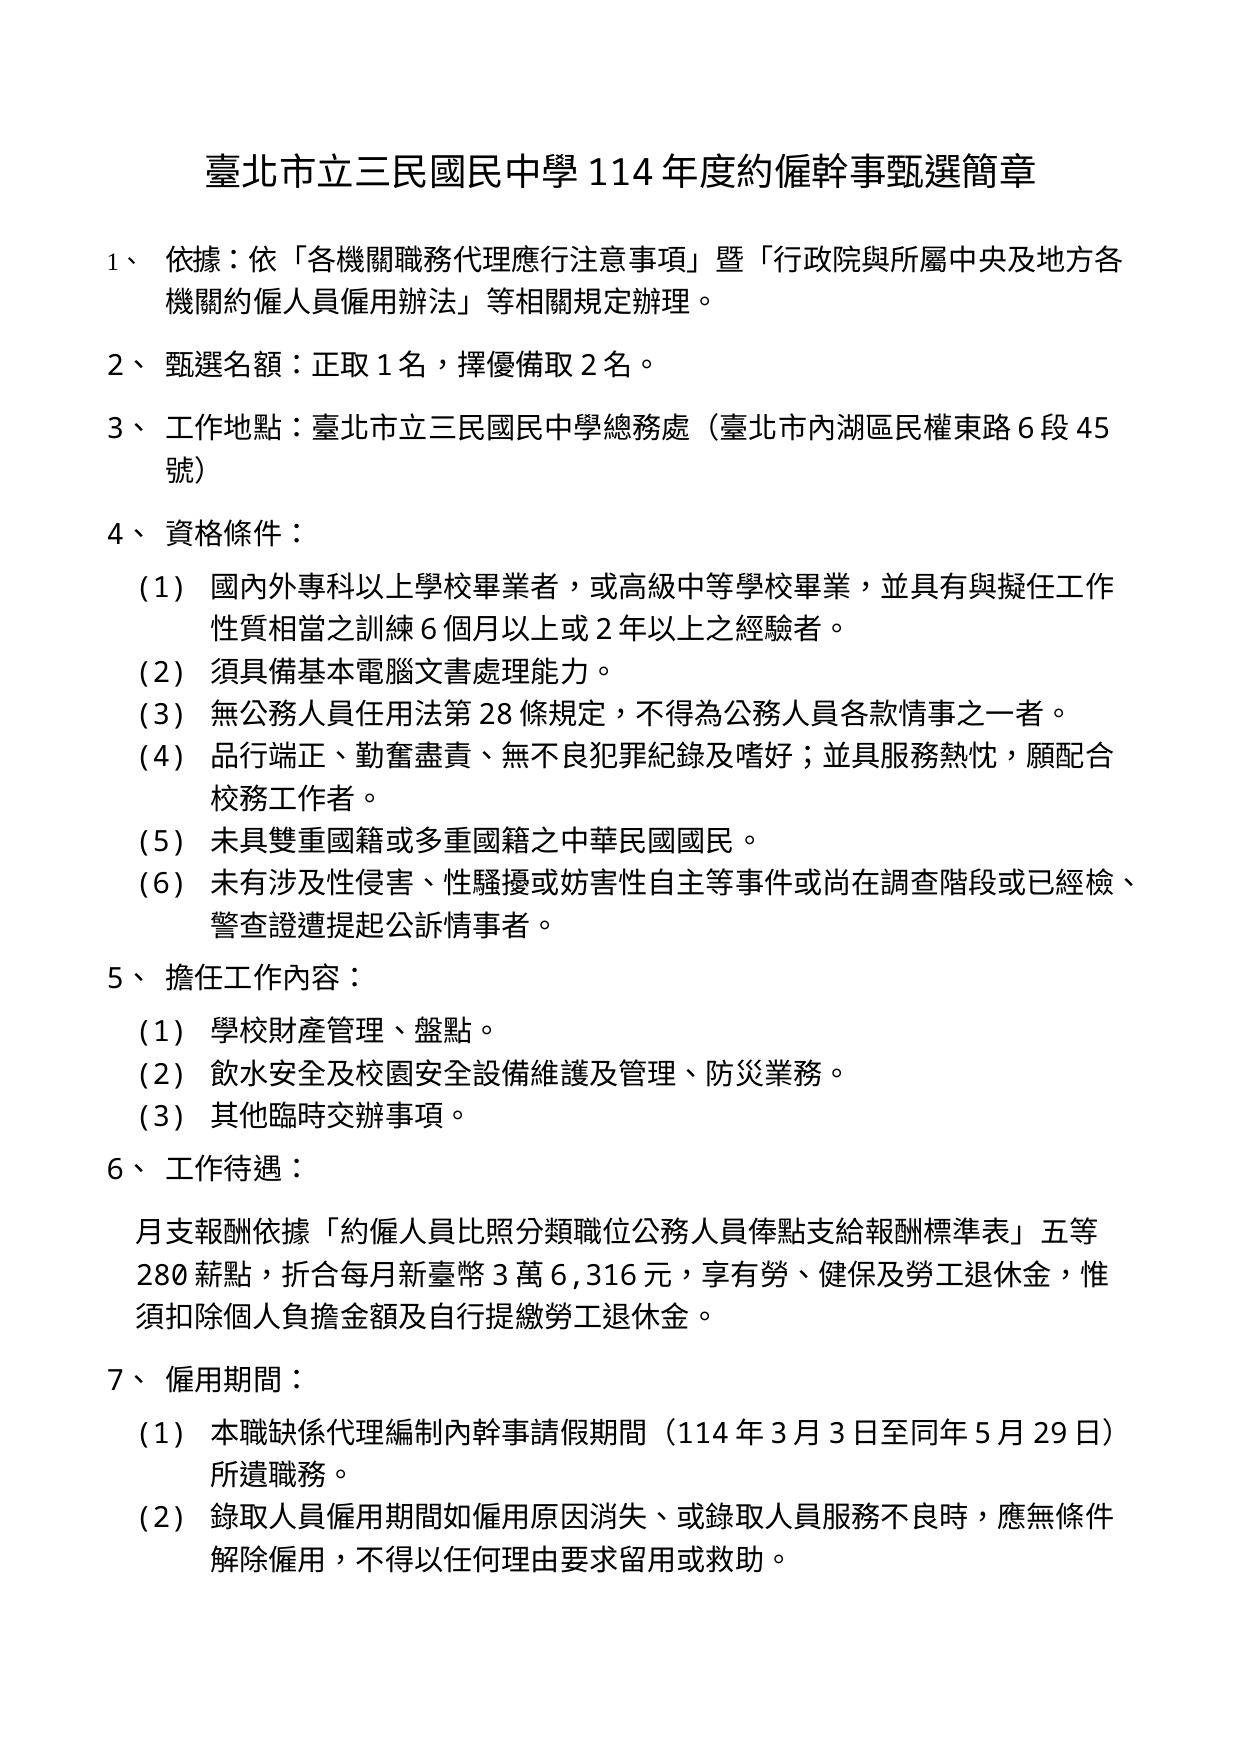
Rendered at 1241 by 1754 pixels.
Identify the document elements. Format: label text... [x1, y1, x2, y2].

list 工作待遇： [106, 1146, 1140, 1188]
list 僱用期間： [106, 1357, 1140, 1399]
list 甄選名額：正取1名，擇優備取2名。 [106, 342, 1140, 384]
list 品行端正、勤奮盡責、無不良犯罪紀錄及嗜好；並具服務熱忱，願配合校務工作者。 [135, 733, 1134, 818]
list 須具備基本電腦文書處理能力。 [135, 648, 1134, 691]
list 其他臨時交辦事項。 [135, 1093, 1134, 1135]
list 依據：依「各機關職務代理應行注意事項」暨「行政院與所屬中央及地方各機關約僱人員僱用辦法」等相關規定辦理。 [106, 236, 1140, 321]
list 學校財產管理、盤點。 [135, 1008, 1134, 1050]
list 國內外專科以上學校畢業者，或高級中等學校畢業，並具有與擬任工作性質相當之訓練6個月以上或2年以上之經驗者。 [135, 563, 1134, 648]
list 資格條件： [106, 511, 1140, 553]
list 工作地點：臺北市立三民國民中學總務處（臺北市內湖區民權東路6段45號） [106, 405, 1140, 490]
text 臺北市立三民國民中學114年度約僱幹事甄選簡章 [106, 127, 1134, 189]
text 月支報酬依據「約僱人員比照分類職位公務人員俸點支給報酬標準表」五等280薪點，折合每月新臺幣3萬6,316元，享有勞、健保及勞工退休金，惟須扣除個人負擔金額及自行提繳勞工退休金。 [136, 1209, 1134, 1336]
list 未具雙重國籍或多重國籍之中華民國國民。 [135, 818, 1134, 860]
list 擔任工作內容： [106, 955, 1140, 997]
list 飲水安全及校園安全設備維護及管理、防災業務。 [135, 1050, 1134, 1093]
list 無公務人員任用法第28條規定，不得為公務人員各款情事之一者。 [135, 691, 1134, 733]
list 本職缺係代理編制內幹事請假期間（114年3月3日至同年5月29日）所遺職務。 [135, 1409, 1134, 1494]
list 未有涉及性侵害、性騷擾或妨害性自主等事件或尚在調查階段或已經檢、警查證遭提起公訴情事者。 [135, 860, 1134, 945]
list 錄取人員僱用期間如僱用原因消失、或錄取人員服務不良時，應無條件解除僱用，不得以任何理由要求留用或救助。 [135, 1494, 1134, 1579]
